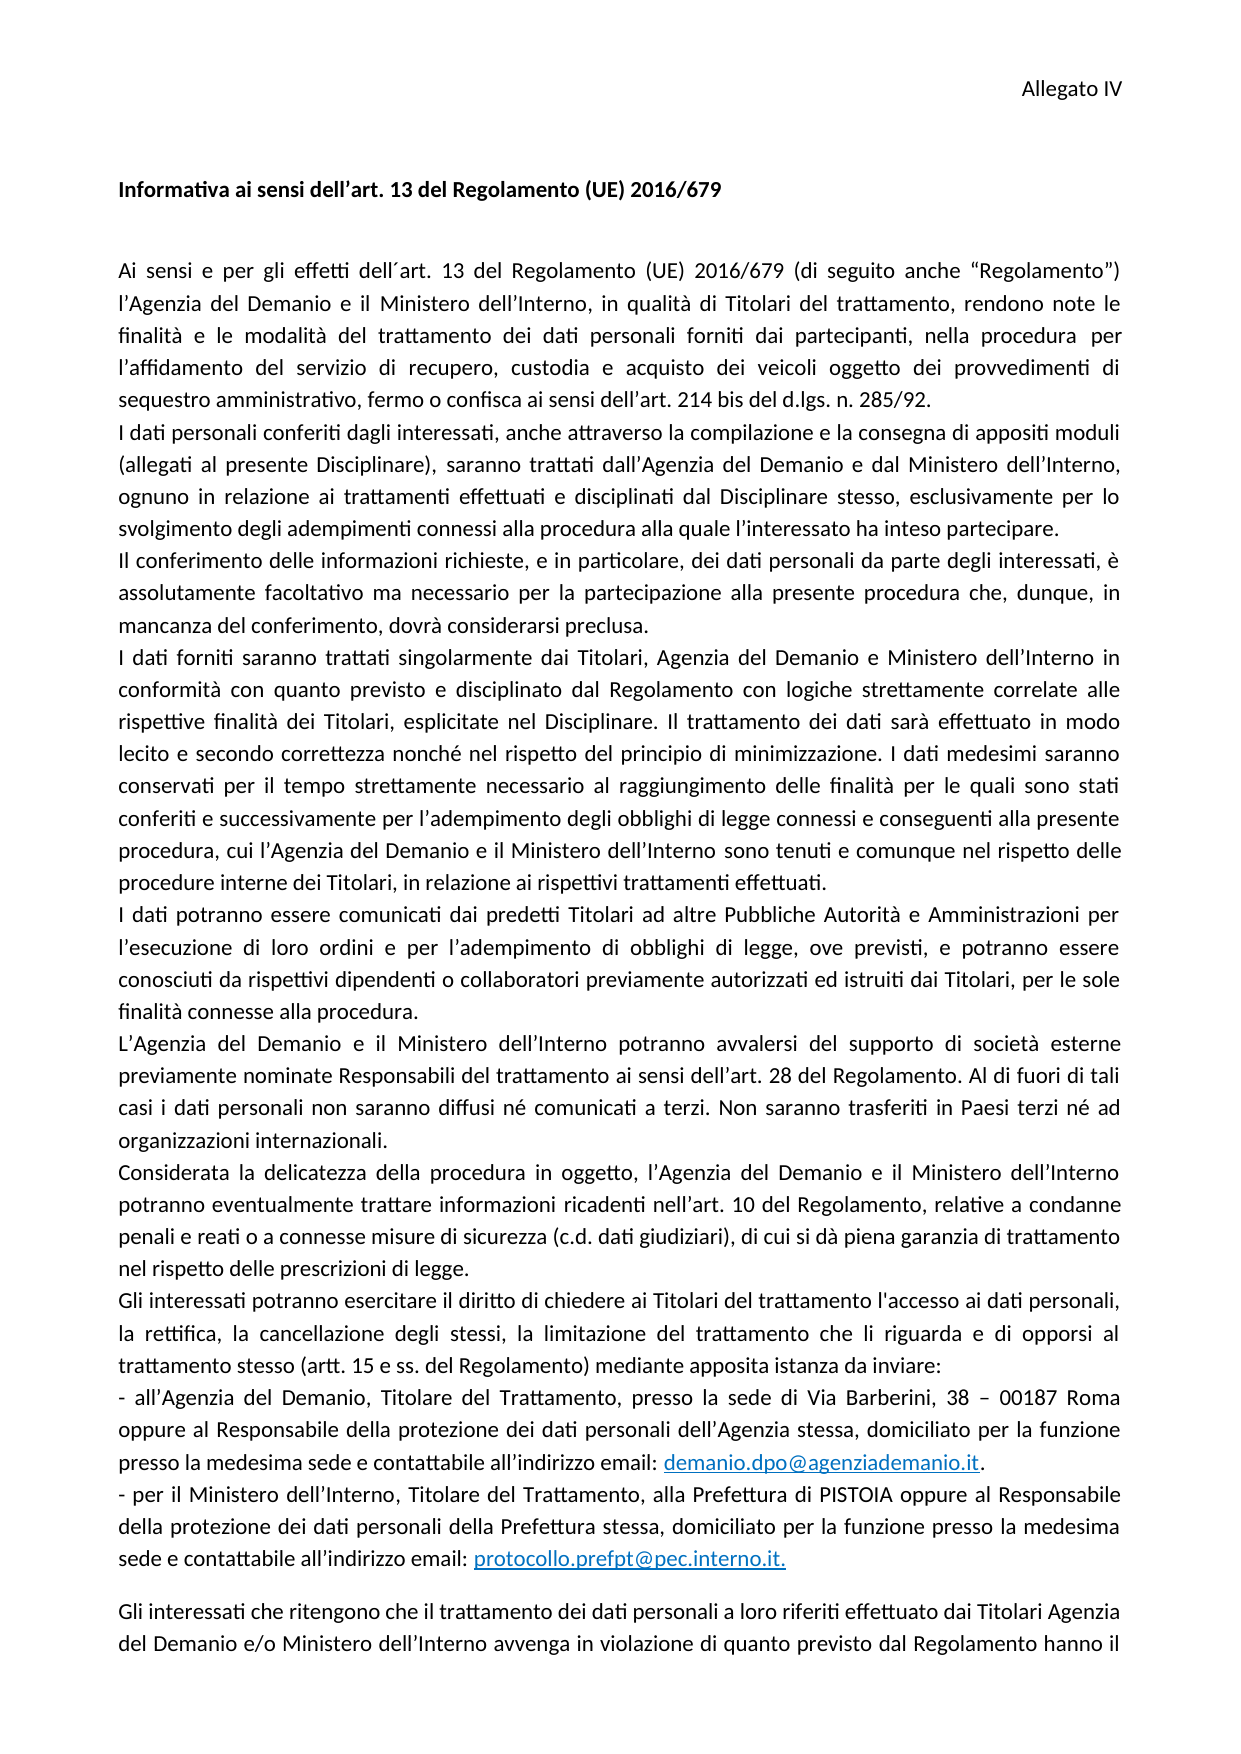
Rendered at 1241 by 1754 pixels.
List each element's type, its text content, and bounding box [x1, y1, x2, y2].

text - per il Ministero dell’Interno, Titolare del Trattamento, alla Prefettura di PISTOIA oppure al Responsabile della protezione dei dati personali della Prefettura stessa, domiciliato per la funzione presso la medesima sede e contattabile all’indirizzo email: protocollo.prefpt@pec.interno.it. [118, 1480, 1122, 1572]
text Gli interessati che ritengono che il trattamento dei dati personali a loro riferiti effettuato dai Titolari Agenzia del Demanio e/o Ministero dell’Interno avvenga in violazione di quanto previsto dal Regolamento hanno il [118, 1597, 1122, 1657]
text I dati personali conferiti dagli interessati, anche attraverso la compilazione e la consegna di appositi moduli (allegati al presente Disciplinare), saranno trattati dall’Agenzia del Demanio e dal Ministero dell’Interno, ognuno in relazione ai trattamenti effettuati e disciplinati dal Disciplinare stesso, esclusivamente per lo svolgimento degli adempimenti connessi alla procedura alla quale l’interessato ha inteso partecipare. [118, 418, 1122, 542]
text Il conferimento delle informazioni richieste, e in particolare, dei dati personali da parte degli interessati, è assolutamente facoltativo ma necessario per la partecipazione alla presente procedura che, dunque, in mancanza del conferimento, dovrà considerarsi preclusa. [118, 546, 1122, 639]
text Gli interessati potranno esercitare il diritto di chiedere ai Titolari del trattamento l'accesso ai dati personali, la rettifica, la cancellazione degli stessi, la limitazione del trattamento che li riguarda e di opporsi al trattamento stesso (artt. 15 e ss. del Regolamento) mediante apposita istanza da inviare: [118, 1287, 1122, 1379]
text Informativa ai sensi dell’art. 13 del Regolamento (UE) 2016/679 [118, 176, 1122, 204]
text - all’Agenzia del Demanio, Titolare del Trattamento, presso la sede di Via Barberini, 38 – 00187 Roma oppure al Responsabile della protezione dei dati personali dell’Agenzia stessa, domiciliato per la funzione presso la medesima sede e contattabile all’indirizzo email: demanio.dpo@agenziademanio.it. [118, 1383, 1122, 1476]
text Considerata la delicatezza della procedura in oggetto, l’Agenzia del Demanio e il Ministero dell’Interno potranno eventualmente trattare informazioni ricadenti nell’art. 10 del Regolamento, relative a condanne penali e reati o a connesse misure di sicurezza (c.d. dati giudiziari), di cui si dà piena garanzia di trattamento nel rispetto delle prescrizioni di legge. [118, 1158, 1122, 1282]
text Ai sensi e per gli effetti dell´art. 13 del Regolamento (UE) 2016/679 (di seguito anche “Regolamento”) l’Agenzia del Demanio e il Ministero dell’Interno, in qualità di Titolari del trattamento, rendono note le finalità e le modalità del trattamento dei dati personali forniti dai partecipanti, nella procedura per l’affidamento del servizio di recupero, custodia e acquisto dei veicoli oggetto dei provvedimenti di sequestro amministrativo, fermo o confisca ai sensi dell’art. 214 bis del d.lgs. n. 285/92. [118, 257, 1122, 413]
text I dati potranno essere comunicati dai predetti Titolari ad altre Pubbliche Autorità e Amministrazioni per l’esecuzione di loro ordini e per l’adempimento di obblighi di legge, ove previsti, e potranno essere conosciuti da rispettivi dipendenti o collaboratori previamente autorizzati ed istruiti dai Titolari, per le sole finalità connesse alla procedura. [118, 900, 1122, 1025]
text L’Agenzia del Demanio e il Ministero dell’Interno potranno avvalersi del supporto di società esterne previamente nominate Responsabili del trattamento ai sensi dell’art. 28 del Regolamento. Al di fuori di tali casi i dati personali non saranno diffusi né comunicati a terzi. Non saranno trasferiti in Paesi terzi né ad organizzazioni internazionali. [118, 1029, 1122, 1154]
text I dati forniti saranno trattati singolarmente dai Titolari, Agenzia del Demanio e Ministero dell’Interno in conformità con quanto previsto e disciplinato dal Regolamento con logiche strettamente correlate alle rispettive finalità dei Titolari, esplicitate nel Disciplinare. Il trattamento dei dati sarà effettuato in modo lecito e secondo correttezza nonché nel rispetto del principio di minimizzazione. I dati medesimi saranno conservati per il tempo strettamente necessario al raggiungimento delle finalità per le quali sono stati conferiti e successivamente per l’adempimento degli obblighi di legge connessi e conseguenti alla presente procedura, cui l’Agenzia del Demanio e il Ministero dell’Interno sono tenuti e comunque nel rispetto delle procedure interne dei Titolari, in relazione ai rispettivi trattamenti effettuati. [118, 643, 1122, 896]
